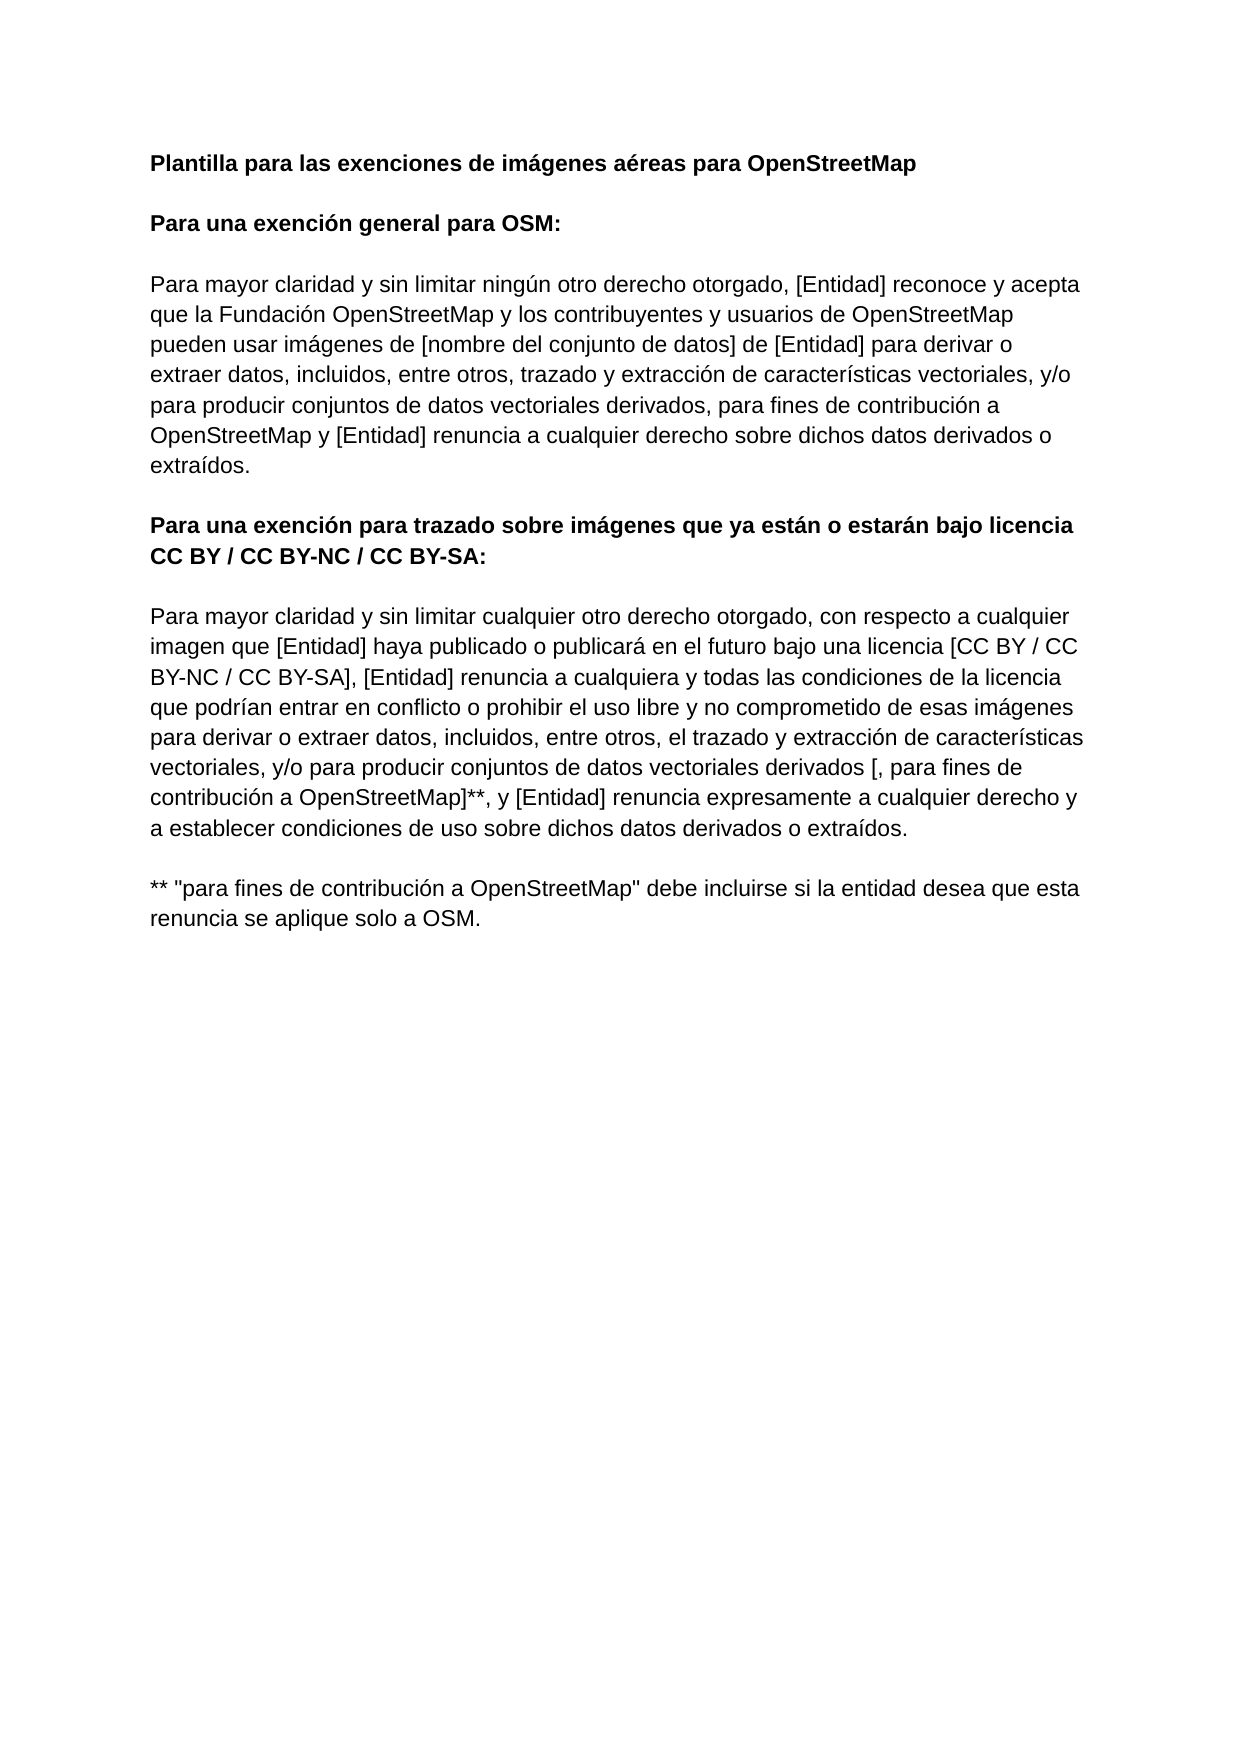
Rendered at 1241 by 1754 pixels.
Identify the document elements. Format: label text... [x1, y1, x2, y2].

text Para una exención para trazado sobre imágenes que ya están o estarán bajo licencia CC BY / CC BY-NC / CC BY-SA: [150, 512, 1090, 569]
text Para una exención general para OSM: [150, 210, 1090, 237]
text Para mayor claridad y sin limitar ningún otro derecho otorgado, [Entidad] reconoce y acepta que la Fundación OpenStreetMap y los contribuyentes y usuarios de OpenStreetMap pueden usar imágenes de [nombre del conjunto de datos] de [Entidad] para derivar o extraer datos, incluidos, entre otros, trazado y extracción de características vectoriales, y/o para producir conjuntos de datos vectoriales derivados, para fines de contribución a OpenStreetMap y [Entidad] renuncia a cualquier derecho sobre dichos datos derivados o extraídos. [150, 271, 1090, 478]
text ** "para fines de contribución a OpenStreetMap" debe incluirse si la entidad desea que esta renuncia se aplique solo a OSM. [150, 875, 1090, 932]
text Plantilla para las exenciones de imágenes aéreas para OpenStreetMap [150, 150, 1090, 176]
text Para mayor claridad y sin limitar cualquier otro derecho otorgado, con respecto a cualquier imagen que [Entidad] haya publicado o publicará en el futuro bajo una licencia [CC BY / CC BY-NC / CC BY-SA], [Entidad] renuncia a cualquiera y todas las condiciones de la licencia que podrían entrar en conflicto o prohibir el uso libre y no comprometido de esas imágenes para derivar o extraer datos, incluidos, entre otros, el trazado y extracción de características vectoriales, y/o para producir conjuntos de datos vectoriales derivados [, para fines de contribución a OpenStreetMap]**, y [Entidad] renuncia expresamente a cualquier derecho y a establecer condiciones de uso sobre dichos datos derivados o extraídos. [150, 603, 1090, 841]
